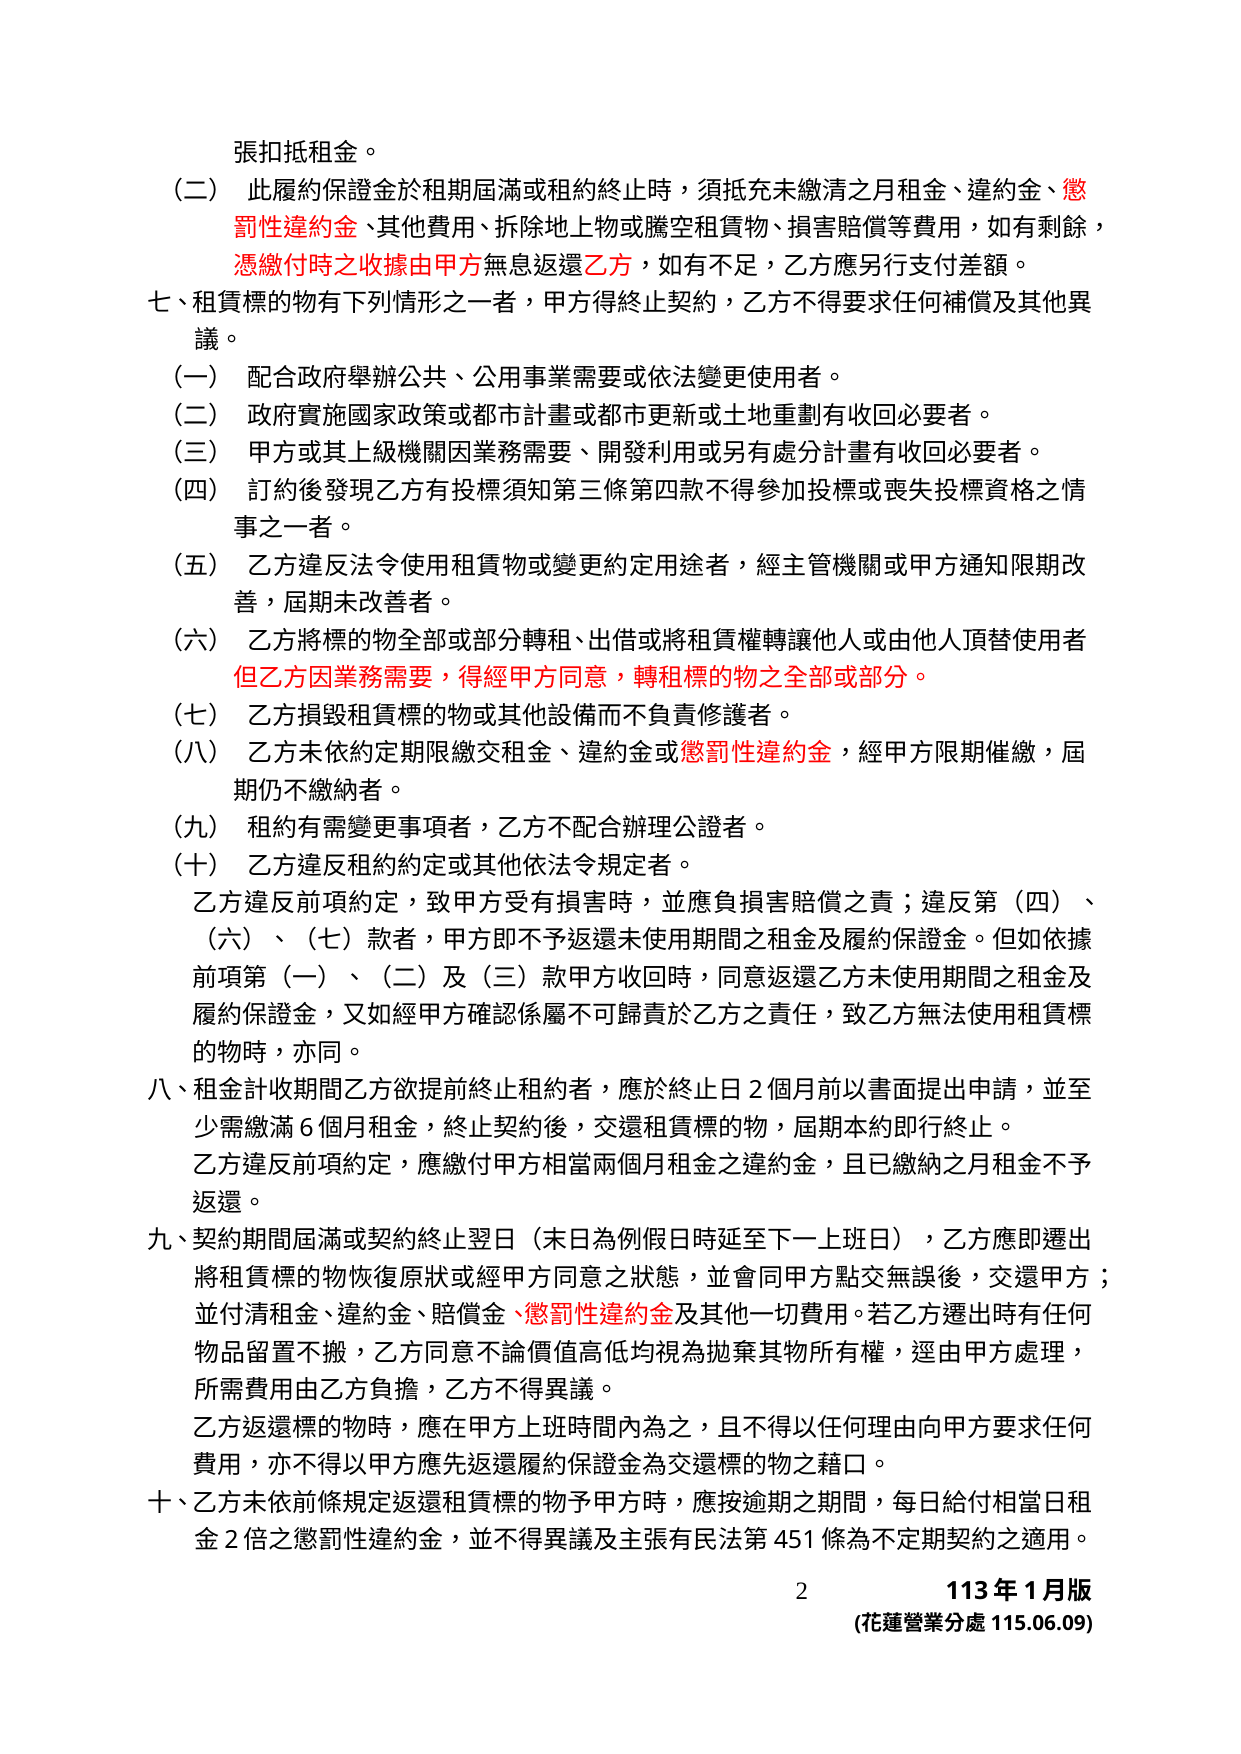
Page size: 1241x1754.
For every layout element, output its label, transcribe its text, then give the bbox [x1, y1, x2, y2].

list 訂約後發現乙方有投標須知第三條第四款不得參加投標或喪失投標資格之情事之一者。 [158, 469, 1087, 544]
list 租約有需變更事項者，乙方不配合辦理公證者。 [158, 807, 1087, 844]
list 張扣抵租金。 [158, 132, 1087, 169]
text 八、租金計收期間乙方欲提前終止租約者，應於終止日2個月前以書面提出申請，並至少需繳滿6個月租金，終止契約後，交還租賃標的物，屆期本約即行終止。 [148, 1069, 1092, 1144]
list 此履約保證金於租期屆滿或租約終止時，須抵充未繳清之月租金、違約金、懲罰性違約金、其他費用、拆除地上物或騰空租賃物、損害賠償等費用，如有剩餘，憑繳付時之收據由甲方無息返還乙方，如有不足，乙方應另行支付差額。 [158, 169, 1087, 282]
list 乙方未依約定期限繳交租金、違約金或懲罰性違約金，經甲方限期催繳，屆期仍不繳納者。 [158, 732, 1087, 807]
list 乙方將標的物全部或部分轉租、出借或將租賃權轉讓他人或由他人頂替使用者。但乙方因業務需要，得經甲方同意，轉租標的物之全部或部分。 [158, 619, 1087, 694]
list 乙方損毀租賃標的物或其他設備而不負責修護者。 [158, 694, 1087, 732]
text 七、租賃標的物有下列情形之一者，甲方得終止契約，乙方不得要求任何補償及其他異議。 [148, 282, 1092, 357]
list 政府實施國家政策或都市計畫或都市更新或土地重劃有收回必要者。 [158, 394, 1087, 432]
list 甲方或其上級機關因業務需要、開發利用或另有處分計畫有收回必要者。 [158, 432, 1087, 469]
text 乙方違反前項約定，應繳付甲方相當兩個月租金之違約金，且已繳納之月租金不予返還。 [192, 1144, 1092, 1219]
list 乙方違反租約約定或其他依法令規定者。 [158, 844, 1087, 882]
text 十、乙方未依前條規定返還租賃標的物予甲方時，應按逾期之期間，每日給付相當日租金2倍之懲罰性違約金，並不得異議及主張有民法第451條為不定期契約之適用。 [148, 1482, 1092, 1557]
list 配合政府舉辦公共、公用事業需要或依法變更使用者。 [158, 357, 1087, 394]
list 乙方違反法令使用租賃物或變更約定用途者，經主管機關或甲方通知限期改善，屆期未改善者。 [158, 544, 1087, 619]
text 乙方返還標的物時，應在甲方上班時間內為之，且不得以任何理由向甲方要求任何費用，亦不得以甲方應先返還履約保證金為交還標的物之藉口。 [192, 1407, 1092, 1482]
text 乙方違反前項約定，致甲方受有損害時，並應負損害賠償之責；違反第（四）、（六）、（七）款者，甲方即不予返還未使用期間之租金及履約保證金。但如依據前項第（一）、（二）及（三）款甲方收回時，同意返還乙方未使用期間之租金及履約保證金，又如經甲方確認係屬不可歸責於乙方之責任，致乙方無法使用租賃標的物時，亦同。 [192, 882, 1092, 1069]
text 九、契約期間屆滿或契約終止翌日（末日為例假日時延至下一上班日），乙方應即遷出，將租賃標的物恢復原狀或經甲方同意之狀態，並會同甲方點交無誤後，交還甲方；並付清租金、違約金、賠償金、懲罰性違約金及其他一切費用。若乙方遷出時有任何物品留置不搬，乙方同意不論價值高低均視為拋棄其物所有權，逕由甲方處理，所需費用由乙方負擔，乙方不得異議。 [148, 1219, 1092, 1407]
